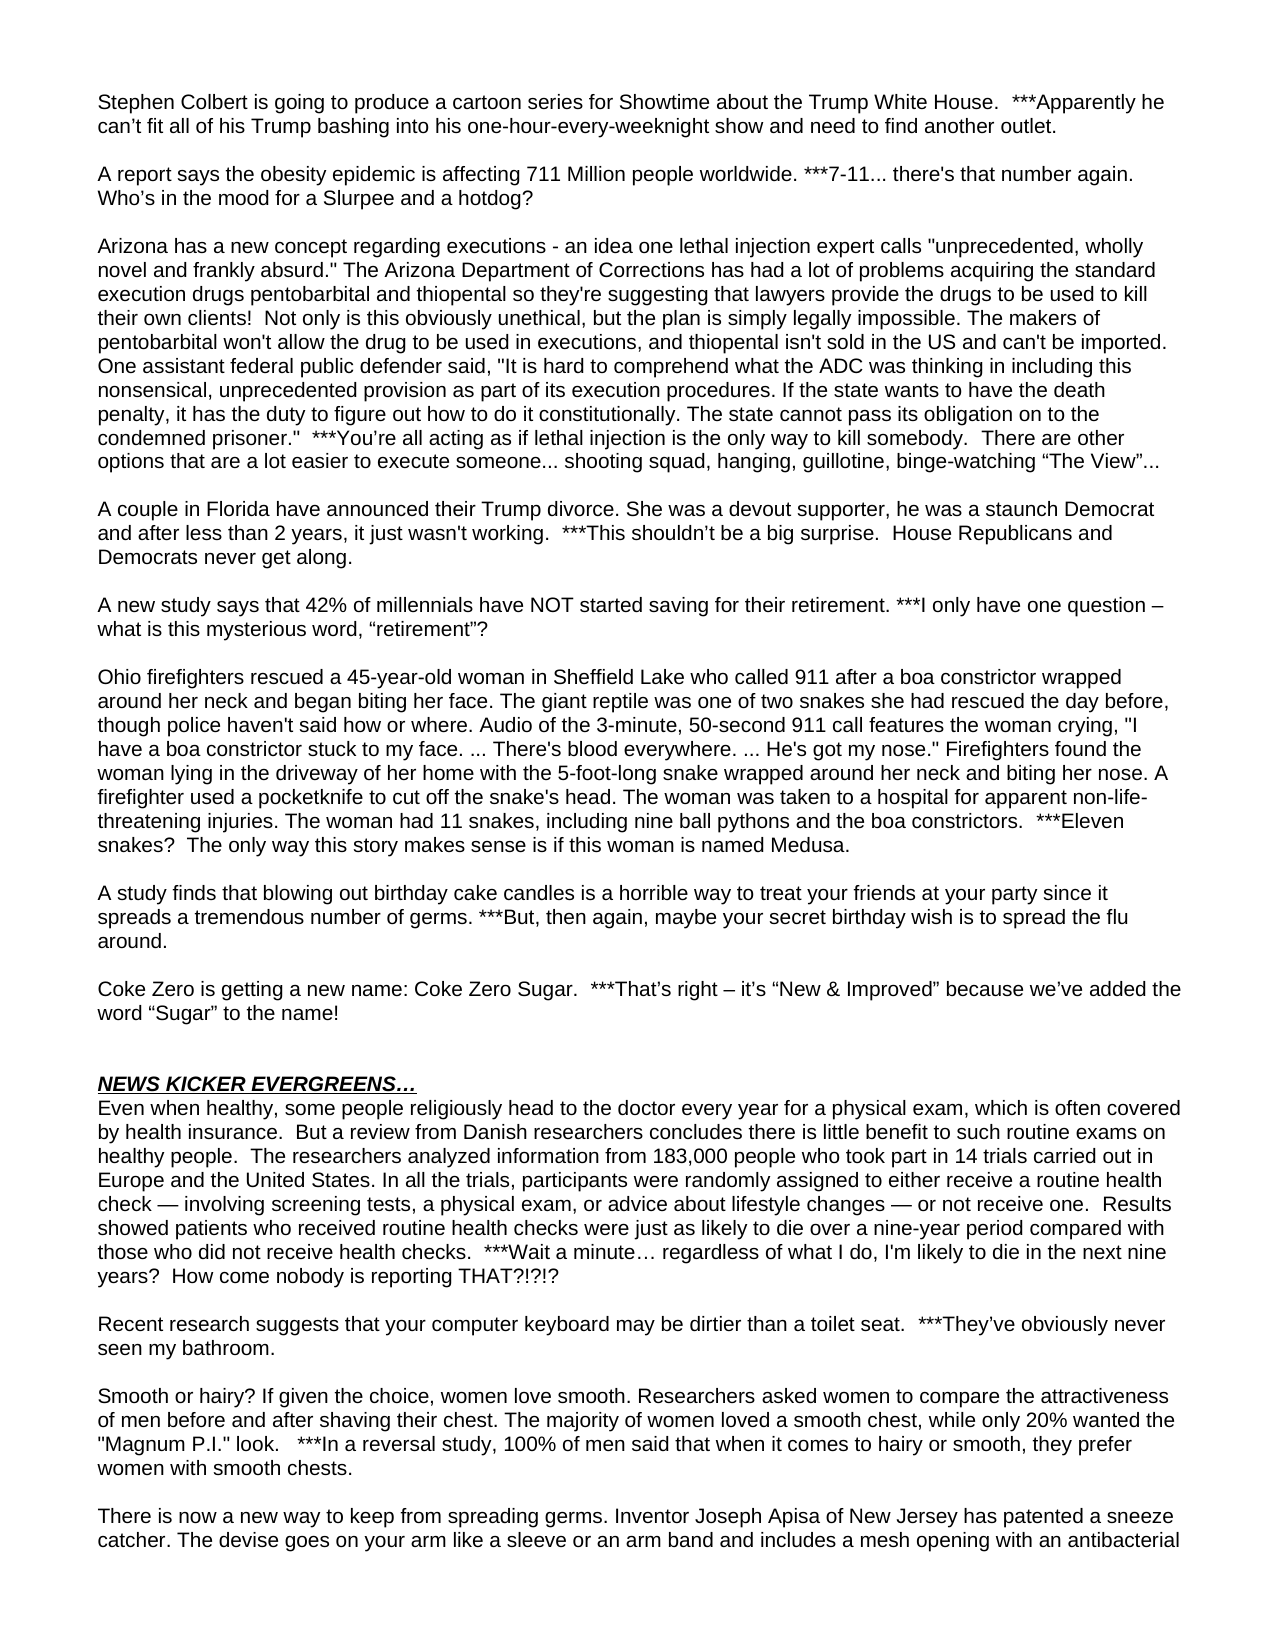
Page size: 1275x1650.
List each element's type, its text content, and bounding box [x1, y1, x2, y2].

text A study finds that blowing out birthday cake candles is a horrible way to treat your friends at your party since it spreads a tremendous number of germs. ***But, then again, maybe your secret birthday wish is to spread the flu around. [97, 881, 1185, 952]
text A couple in Florida have announced their Trump divorce. She was a devout supporter, he was a staunch Democrat and after less than 2 years, it just wasn't working. ***This shouldn’t be a big surprise. House Republicans and Democrats never get along. [97, 497, 1185, 569]
text Stephen Colbert is going to produce a cartoon series for Showtime about the Trump White House. ***Apparently he can’t fit all of his Trump bashing into his one-hour-every-weeknight show and need to find another outlet. [97, 90, 1185, 138]
text Arizona has a new concept regarding executions - an idea one lethal injection expert calls "unprecedented, wholly novel and frankly absurd." The Arizona Department of Corrections has had a lot of problems acquiring the standard execution drugs pentobarbital and thiopental so they're suggesting that lawyers provide the drugs to be used to kill their own clients! Not only is this obviously unethical, but the plan is simply legally impossible. The makers of pentobarbital won't allow the drug to be used in executions, and thiopental isn't sold in the US and can't be imported. One assistant federal public defender said, "It is hard to comprehend what the ADC was thinking in including this nonsensical, unprecedented provision as part of its execution procedures. If the state wants to have the death penalty, it has the duty to figure out how to do it constitutionally. The state cannot pass its obligation on to the condemned prisoner." ***You’re all acting as if lethal injection is the only way to kill somebody. There are other options that are a lot easier to execute someone... shooting squad, hanging, guillotine, binge-watching “The View”... [97, 234, 1185, 473]
text Smooth or hairy? If given the choice, women love smooth. Researchers asked women to compare the attractiveness of men before and after shaving their chest. The majority of women loved a smooth chest, while only 20% wanted the "Magnum P.I." look. ***In a reversal study, 100% of men said that when it comes to hairy or smooth, they prefer women with smooth chests. [97, 1384, 1185, 1479]
text A new study says that 42% of millennials have NOT started saving for their retirement. ***I only have one question – what is this mysterious word, “retirement”? [97, 593, 1185, 641]
text A report says the obesity epidemic is affecting 711 Million people worldwide. ***7-11... there's that number again. Who’s in the mood for a Slurpee and a hotdog? [97, 162, 1185, 210]
text Recent research suggests that your computer keyboard may be dirtier than a toilet seat. ***They’ve obviously never seen my bathroom. [97, 1312, 1185, 1360]
text Even when healthy, some people religiously head to the doctor every year for a physical exam, which is often covered by health insurance. But a review from Danish researchers concludes there is little benefit to such routine exams on healthy people. The researchers analyzed information from 183,000 people who took part in 14 trials carried out in Europe and the United States. In all the trials, participants were randomly assigned to either receive a routine health check — involving screening tests, a physical exam, or advice about lifestyle changes — or not receive one. Results showed patients who received routine health checks were just as likely to die over a nine-year period compared with those who did not receive health checks. ***Wait a minute… regardless of what I do, I'm likely to die in the next nine years? How come nobody is reporting THAT?!?!? [97, 1096, 1185, 1288]
text Coke Zero is getting a new name: Coke Zero Sugar. ***That’s right – it’s “New & Improved” because we’ve added the word “Sugar” to the name! [97, 976, 1185, 1024]
text There is now a new way to keep from spreading germs. Inventor Joseph Apisa of New Jersey has patented a sneeze catcher. The devise goes on your arm like a sleeve or an arm band and includes a mesh opening with an antibacterial [97, 1503, 1185, 1551]
text Ohio firefighters rescued a 45-year-old woman in Sheffield Lake who called 911 after a boa constrictor wrapped around her neck and began biting her face. The giant reptile was one of two snakes she had rescued the day before, though police haven't said how or where. Audio of the 3-minute, 50-second 911 call features the woman crying, "I have a boa constrictor stuck to my face. ... There's blood everywhere. ... He's got my nose." Firefighters found the woman lying in the driveway of her home with the 5-foot-long snake wrapped around her neck and biting her nose. A firefighter used a pocketknife to cut off the snake's head. The woman was taken to a hospital for apparent non-life-threatening injuries. The woman had 11 snakes, including nine ball pythons and the boa constrictors. ***Eleven snakes? The only way this story makes sense is if this woman is named Medusa. [97, 665, 1185, 857]
text NEWS KICKER EVERGREENS… [97, 1072, 1185, 1096]
